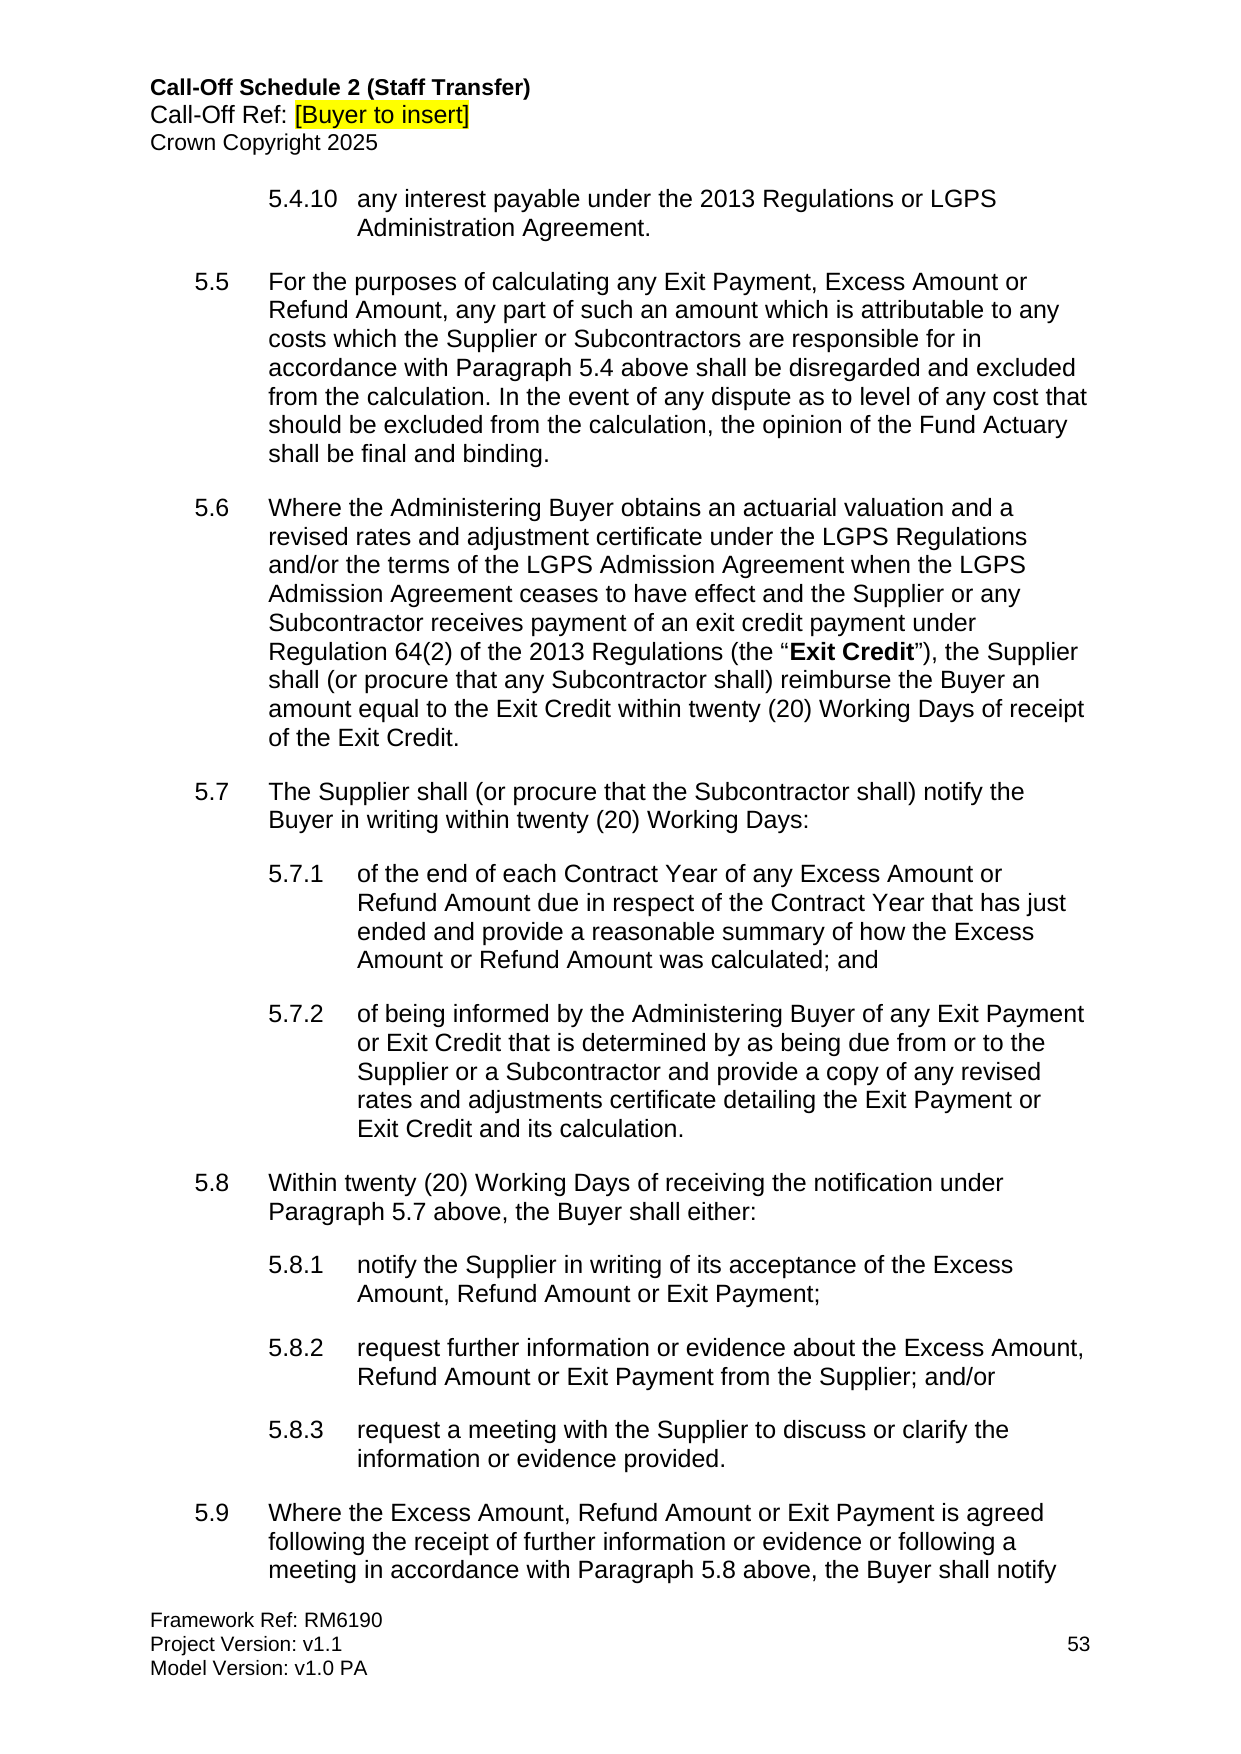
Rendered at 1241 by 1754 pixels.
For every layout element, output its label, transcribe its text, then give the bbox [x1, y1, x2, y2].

list of the end of each Contract Year of any Excess Amount or Refund Amount due in respect of the Contract Year that has just ended and provide a reasonable summary of how the Excess Amount or Refund Amount was calculated; and [268, 859, 1090, 974]
list notify the Supplier in writing of its acceptance of the Excess Amount, Refund Amount or Exit Payment; [268, 1250, 1090, 1308]
list request a meeting with the Supplier to discuss or clarify the information or evidence provided. [268, 1415, 1090, 1473]
list The Supplier shall (or procure that the Subcontractor shall) notify the Buyer in writing within twenty (20) Working Days: [194, 777, 1090, 834]
list For the purposes of calculating any Exit Payment, Excess Amount or Refund Amount, any part of such an amount which is attributable to any costs which the Supplier or Subcontractors are responsible for in accordance with Paragraph 5.4 above shall be disregarded and excluded from the calculation. In the event of any dispute as to level of any cost that should be excluded from the calculation, the opinion of the Fund Actuary shall be final and binding. [194, 267, 1090, 468]
list of being informed by the Administering Buyer of any Exit Payment or Exit Credit that is determined by as being due from or to the Supplier or a Subcontractor and provide a copy of any revised rates and adjustments certificate detailing the Exit Payment or Exit Credit and its calculation. [268, 999, 1090, 1143]
list request further information or evidence about the Excess Amount, Refund Amount or Exit Payment from the Supplier; and/or [268, 1333, 1090, 1390]
list Where the Excess Amount, Refund Amount or Exit Payment is agreed following the receipt of further information or evidence or following a meeting in accordance with Paragraph 5.8 above, the Buyer shall notify [194, 1498, 1090, 1584]
list any interest payable under the 2013 Regulations or LGPS Administration Agreement. [268, 184, 1090, 242]
list Within twenty (20) Working Days of receiving the notification under Paragraph 5.7 above, the Buyer shall either: [194, 1168, 1090, 1225]
list Where the Administering Buyer obtains an actuarial valuation and a revised rates and adjustment certificate under the LGPS Regulations and/or the terms of the LGPS Admission Agreement when the LGPS Admission Agreement ceases to have effect and the Supplier or any Subcontractor receives payment of an exit credit payment under Regulation 64(2) of the 2013 Regulations (the “Exit Credit”), the Supplier shall (or procure that any Subcontractor shall) reimburse the Buyer an amount equal to the Exit Credit within twenty (20) Working Days of receipt of the Exit Credit. [194, 493, 1090, 752]
